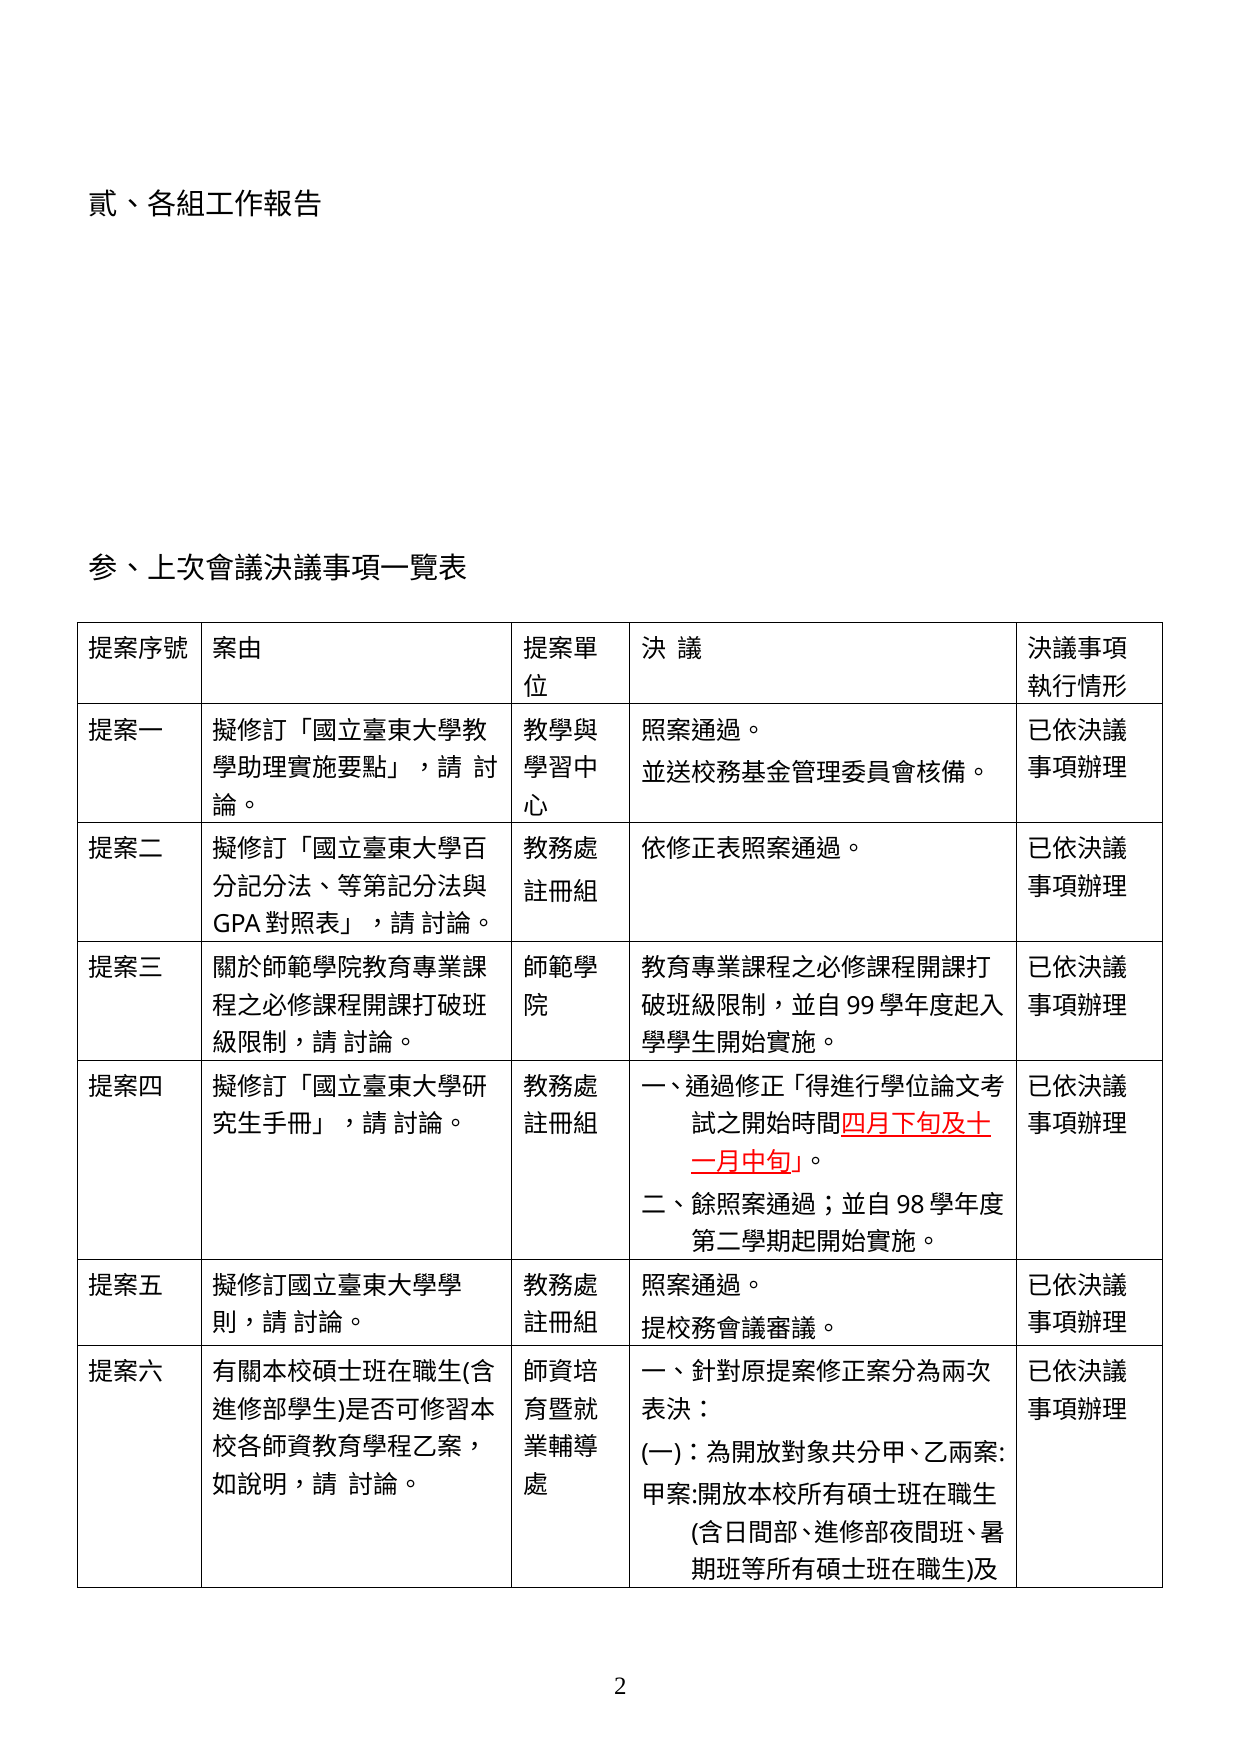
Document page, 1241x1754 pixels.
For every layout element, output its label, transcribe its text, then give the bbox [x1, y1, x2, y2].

table_header 提案序號 [78, 623, 201, 703]
table_header 案由 [202, 623, 511, 703]
table_cell 已依決議事項辦理 [1017, 1346, 1162, 1587]
table_cell 依修正表照案通過。 [630, 823, 1016, 941]
table_cell 擬修訂國立臺東大學學則，請 討論。 [202, 1260, 511, 1345]
table_cell 提案二 [78, 823, 201, 941]
table_cell 照案通過。 提校務會議審議。 [630, 1260, 1016, 1345]
table_cell 師資培育暨就業輔導處 [512, 1346, 629, 1587]
table_cell 教務處 註冊組 [512, 823, 629, 941]
table_cell 一、針對原提案修正案分為兩次表決： (一)：為開放對象共分甲、乙兩案: 甲案:開放本校所有碩士班在職生(含日間部、進修部夜間班、暑期班等所有碩士班在職生)及 [630, 1346, 1016, 1587]
table_cell 教學與學習中心 [512, 704, 629, 822]
table_header 決議事項執行情形 [1017, 623, 1162, 703]
table_cell 照案通過。 並送校務基金管理委員會核備。 [630, 704, 1016, 822]
table_cell 師範學院 [512, 942, 629, 1059]
table_header 提案單位 [512, 623, 629, 703]
table_cell 擬修訂「國立臺東大學研究生手冊」，請 討論。 [202, 1061, 511, 1258]
table_cell 關於師範學院教育專業課程之必修課程開課打破班級限制，請 討論。 [202, 942, 511, 1059]
table_cell 提案四 [78, 1061, 201, 1258]
table_cell 提案五 [78, 1260, 201, 1345]
table_cell 擬修訂「國立臺東大學教學助理實施要點」，請 討論。 [202, 704, 511, 822]
table_cell 已依決議事項辦理 [1017, 1061, 1162, 1258]
table_cell 擬修訂「國立臺東大學百分記分法、等第記分法與GPA對照表」，請 討論。 [202, 823, 511, 941]
table_cell 教務處註冊組 [512, 1260, 629, 1345]
table_cell 已依決議事項辦理 [1017, 1260, 1162, 1345]
table_header 決 議 [630, 623, 1016, 703]
table_cell 提案三 [78, 942, 201, 1059]
table_cell 教務處註冊組 [512, 1061, 629, 1258]
table_cell 提案六 [78, 1346, 201, 1587]
table_cell 有關本校碩士班在職生(含進修部學生)是否可修習本校各師資教育學程乙案，如說明，請 討論。 [202, 1346, 511, 1587]
table_cell 已依決議事項辦理 [1017, 704, 1162, 822]
table_cell 一、通過修正「得進行學位論文考試之開始時間四月下旬及十一月中旬」。 二、餘照案通過；並自98學年度第二學期起開始實施。 [630, 1061, 1016, 1258]
table_cell 提案一 [78, 704, 201, 822]
text 貳、各組工作報告 [89, 164, 1152, 239]
text 参、上次會議決議事項一覽表 [89, 528, 1152, 603]
table_cell 已依決議事項辦理 [1017, 942, 1162, 1059]
table_cell 教育專業課程之必修課程開課打破班級限制，並自99學年度起入學學生開始實施。 [630, 942, 1016, 1059]
table_cell 已依決議事項辦理 [1017, 823, 1162, 941]
